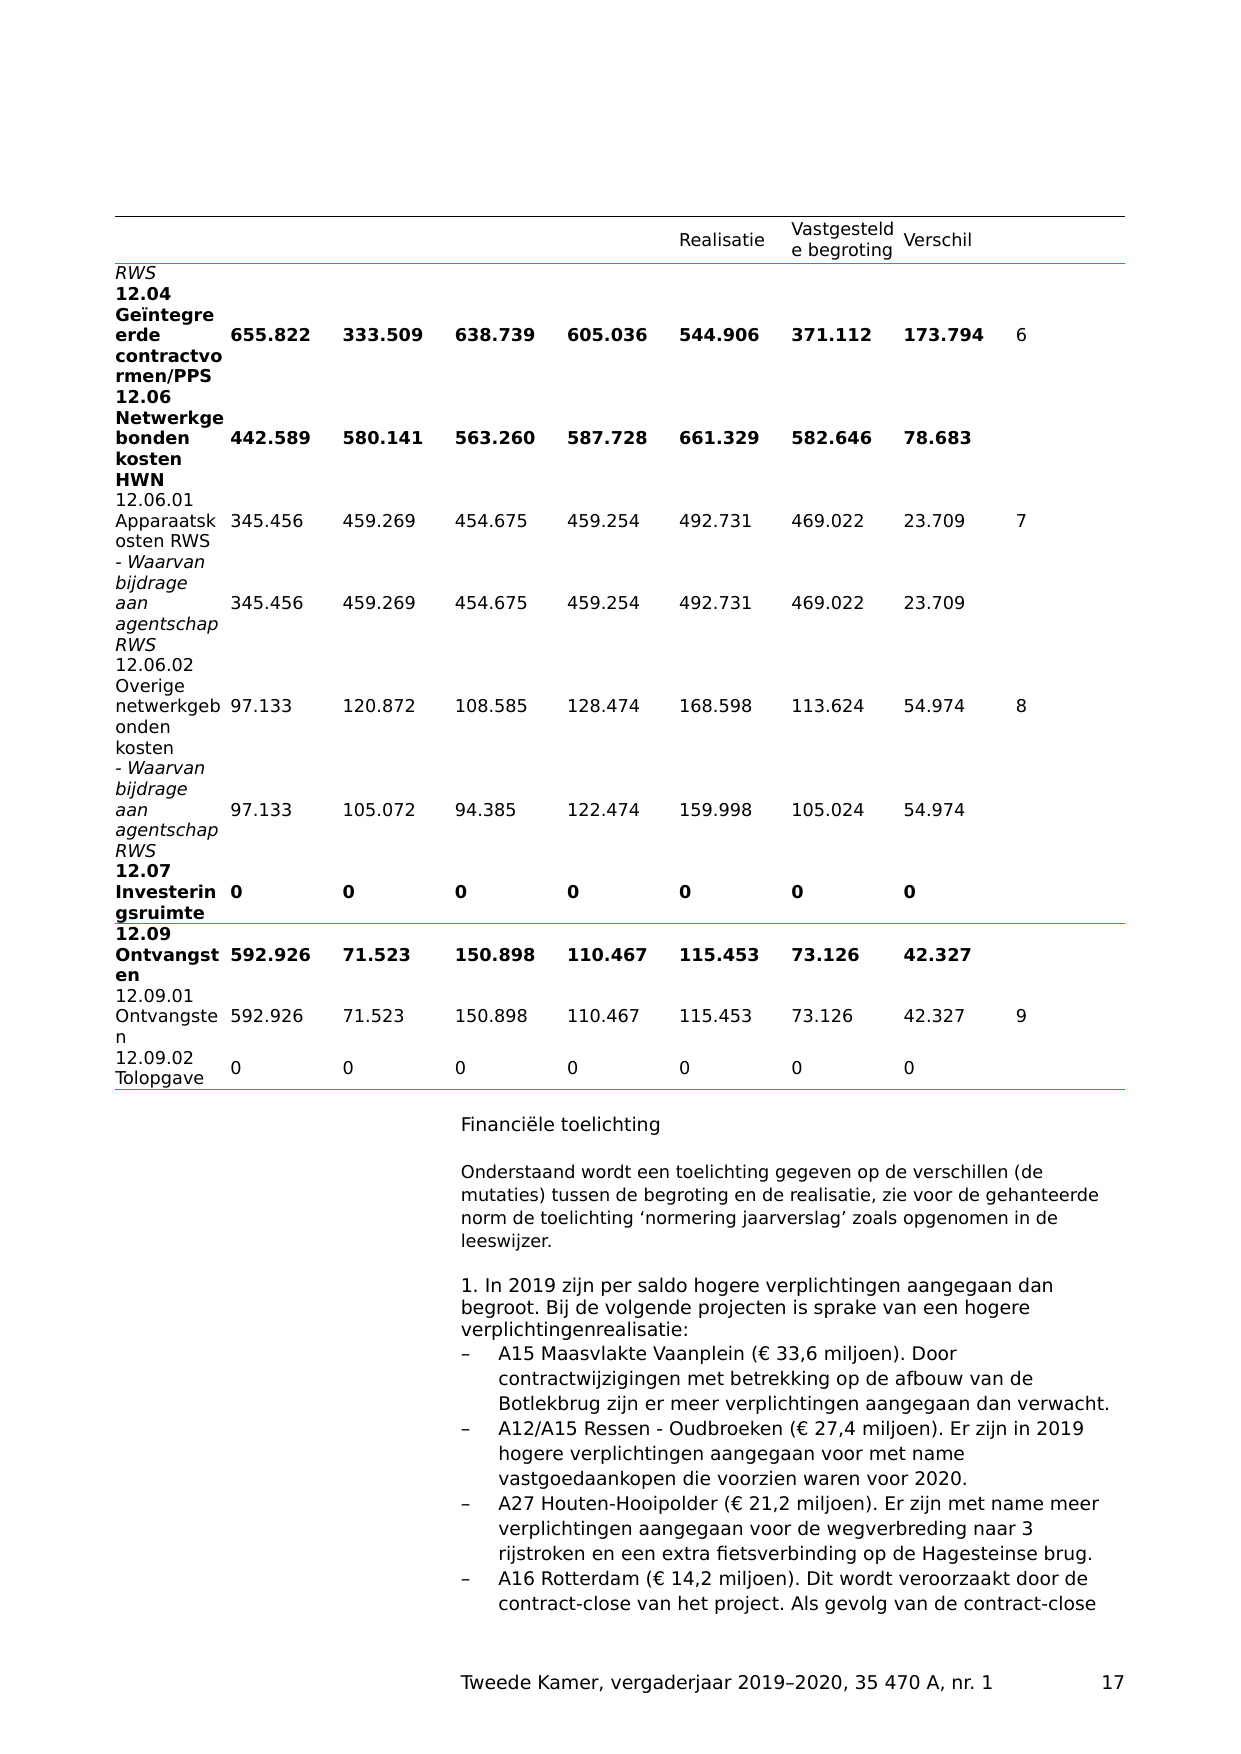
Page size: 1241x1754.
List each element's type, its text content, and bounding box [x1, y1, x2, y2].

table_cell [900, 264, 1013, 284]
table_cell 459.269 [340, 552, 452, 655]
table_cell [564, 264, 676, 284]
table_cell 105.024 [788, 758, 900, 861]
table_cell 0 [227, 1048, 339, 1089]
list A16 Rotterdam (€ 14,2 miljoen). Dit wordt veroorzaakt door de contract-close van het project. Als gevolg van de contract-close [461, 1566, 1125, 1616]
table_cell [115, 217, 227, 263]
text Onderstaand wordt een toelichting gegeven op de verschillen (de mutaties) tussen de begroting en de realisatie, zie voor de gehanteerde norm de toelichting ‘normering jaarverslag’ zoals opgenomen in de leeswijzer. [461, 1160, 1125, 1252]
table_cell 6 [1013, 284, 1125, 387]
list A27 Houten-Hooipolder (€ 21,2 miljoen). Er zijn met name meer verplichtingen aangegaan voor de wegverbreding naar 3 rijstroken en een extra fietsverbinding op de Hagesteinse brug. [461, 1491, 1125, 1566]
table_cell 0 [900, 1048, 1013, 1089]
table_cell 0 [900, 861, 1013, 923]
table_cell 54.974 [900, 758, 1013, 861]
table_cell 71.523 [340, 986, 452, 1048]
table_cell 492.731 [676, 552, 788, 655]
table_cell 12.06 Netwerkgebonden kosten HWN [115, 387, 227, 490]
title Financiële toelichting [461, 1114, 1125, 1136]
table_cell 73.126 [788, 924, 900, 986]
table_cell 120.872 [340, 655, 452, 758]
table_cell 459.254 [564, 490, 676, 552]
table_cell 454.675 [452, 490, 564, 552]
table_cell 605.036 [564, 284, 676, 387]
table_cell 345.456 [227, 552, 339, 655]
table_cell 469.022 [788, 552, 900, 655]
table_cell 97.133 [227, 758, 339, 861]
table_cell [1013, 552, 1125, 655]
table_cell 454.675 [452, 552, 564, 655]
table_cell [1013, 264, 1125, 284]
table_cell 0 [452, 861, 564, 923]
table_cell [452, 217, 564, 263]
table_cell 371.112 [788, 284, 900, 387]
table_cell 150.898 [452, 924, 564, 986]
table_cell 655.822 [227, 284, 339, 387]
table_cell 592.926 [227, 986, 339, 1048]
table_cell [1013, 861, 1125, 923]
table_cell 592.926 [227, 924, 339, 986]
table_cell 150.898 [452, 986, 564, 1048]
table_cell 78.683 [900, 387, 1013, 490]
table_header Budgettaire gevolgen van de uitvoering productartikel 12 (bedragen x € 1.000) [115, 191, 1125, 216]
table_cell 333.509 [340, 284, 452, 387]
table_cell 122.474 [564, 758, 676, 861]
table_cell 105.072 [340, 758, 452, 861]
table_cell [452, 264, 564, 284]
table_cell Vastgestelde begroting [788, 217, 900, 263]
table_cell 12.06.02 Overige netwerkgebonden kosten [115, 655, 227, 758]
table_cell 9 [1013, 986, 1125, 1048]
table_cell 110.467 [564, 986, 676, 1048]
table_cell 442.589 [227, 387, 339, 490]
table_cell 0 [564, 861, 676, 923]
table_cell 345.456 [227, 490, 339, 552]
text 1. In 2019 zijn per saldo hogere verplichtingen aangegaan dan begroot. Bij de volgende projecten is sprake van een hogere verplichtingenrealisatie: [461, 1274, 1125, 1341]
table_cell 469.022 [788, 490, 900, 552]
table_cell [227, 217, 339, 263]
table_cell 0 [452, 1048, 564, 1089]
table_cell 12.07 Investeringsruimte [115, 861, 227, 923]
table_cell 12.09.01 Ontvangsten [115, 986, 227, 1048]
table_cell 115.453 [676, 986, 788, 1048]
table_cell 12.09 Ontvangsten [115, 924, 227, 986]
table_cell 113.624 [788, 655, 900, 758]
list A15 Maasvlakte Vaanplein (€ 33,6 miljoen). Door contractwijzigingen met betrekking op de afbouw van de Botlekbrug zijn er meer verplichtingen aangegaan dan verwacht. [461, 1341, 1125, 1416]
table_cell 94.385 [452, 758, 564, 861]
table_cell 0 [340, 1048, 452, 1089]
table_cell RWS [115, 264, 227, 284]
table_cell 71.523 [340, 924, 452, 986]
table_cell 0 [676, 1048, 788, 1089]
table_cell - Waarvan bijdrage aan agentschap RWS [115, 552, 227, 655]
table_cell 42.327 [900, 986, 1013, 1048]
table_cell 12.04 Geïntegreerde contractvormen/PPS [115, 284, 227, 387]
table_cell 587.728 [564, 387, 676, 490]
table_cell 8 [1013, 655, 1125, 758]
table_cell [676, 264, 788, 284]
table_cell [340, 217, 452, 263]
table_cell 0 [788, 861, 900, 923]
table_cell 115.453 [676, 924, 788, 986]
table_cell [1013, 924, 1125, 986]
table_cell 580.141 [340, 387, 452, 490]
table_cell 168.598 [676, 655, 788, 758]
table_cell 97.133 [227, 655, 339, 758]
table_cell 128.474 [564, 655, 676, 758]
table_cell 42.327 [900, 924, 1013, 986]
table_cell [564, 217, 676, 263]
table_cell [1013, 758, 1125, 861]
table_cell 459.254 [564, 552, 676, 655]
table_cell [1013, 1048, 1125, 1089]
table_cell 0 [227, 861, 339, 923]
table_cell 638.739 [452, 284, 564, 387]
list A12/A15 Ressen - Oudbroeken (€ 27,4 miljoen). Er zijn in 2019 hogere verplichtingen aangegaan voor met name vastgoedaankopen die voorzien waren voor 2020. [461, 1416, 1125, 1491]
table_cell 159.998 [676, 758, 788, 861]
table_cell 12.09.02 Tolopgave [115, 1048, 227, 1089]
table_cell [340, 264, 452, 284]
table_cell 0 [788, 1048, 900, 1089]
table_cell [788, 264, 900, 284]
table_cell Realisatie [676, 217, 788, 263]
table_cell - Waarvan bijdrage aan agentschap RWS [115, 758, 227, 861]
table_cell [1013, 217, 1125, 263]
table_cell 12.06.01 Apparaatskosten RWS [115, 490, 227, 552]
table_cell 73.126 [788, 986, 900, 1048]
table_cell 459.269 [340, 490, 452, 552]
table_cell 54.974 [900, 655, 1013, 758]
table_cell 563.260 [452, 387, 564, 490]
table_cell 110.467 [564, 924, 676, 986]
table_cell 108.585 [452, 655, 564, 758]
table_cell 0 [564, 1048, 676, 1089]
table_cell [1013, 387, 1125, 490]
table_cell 23.709 [900, 552, 1013, 655]
table_cell 661.329 [676, 387, 788, 490]
table_cell Verschil [900, 217, 1013, 263]
table_cell 582.646 [788, 387, 900, 490]
table_cell [227, 264, 339, 284]
table_cell 0 [676, 861, 788, 923]
table_cell 544.906 [676, 284, 788, 387]
table_cell 7 [1013, 490, 1125, 552]
table_cell 492.731 [676, 490, 788, 552]
table_cell 23.709 [900, 490, 1013, 552]
table_cell 173.794 [900, 284, 1013, 387]
table_cell 0 [340, 861, 452, 923]
